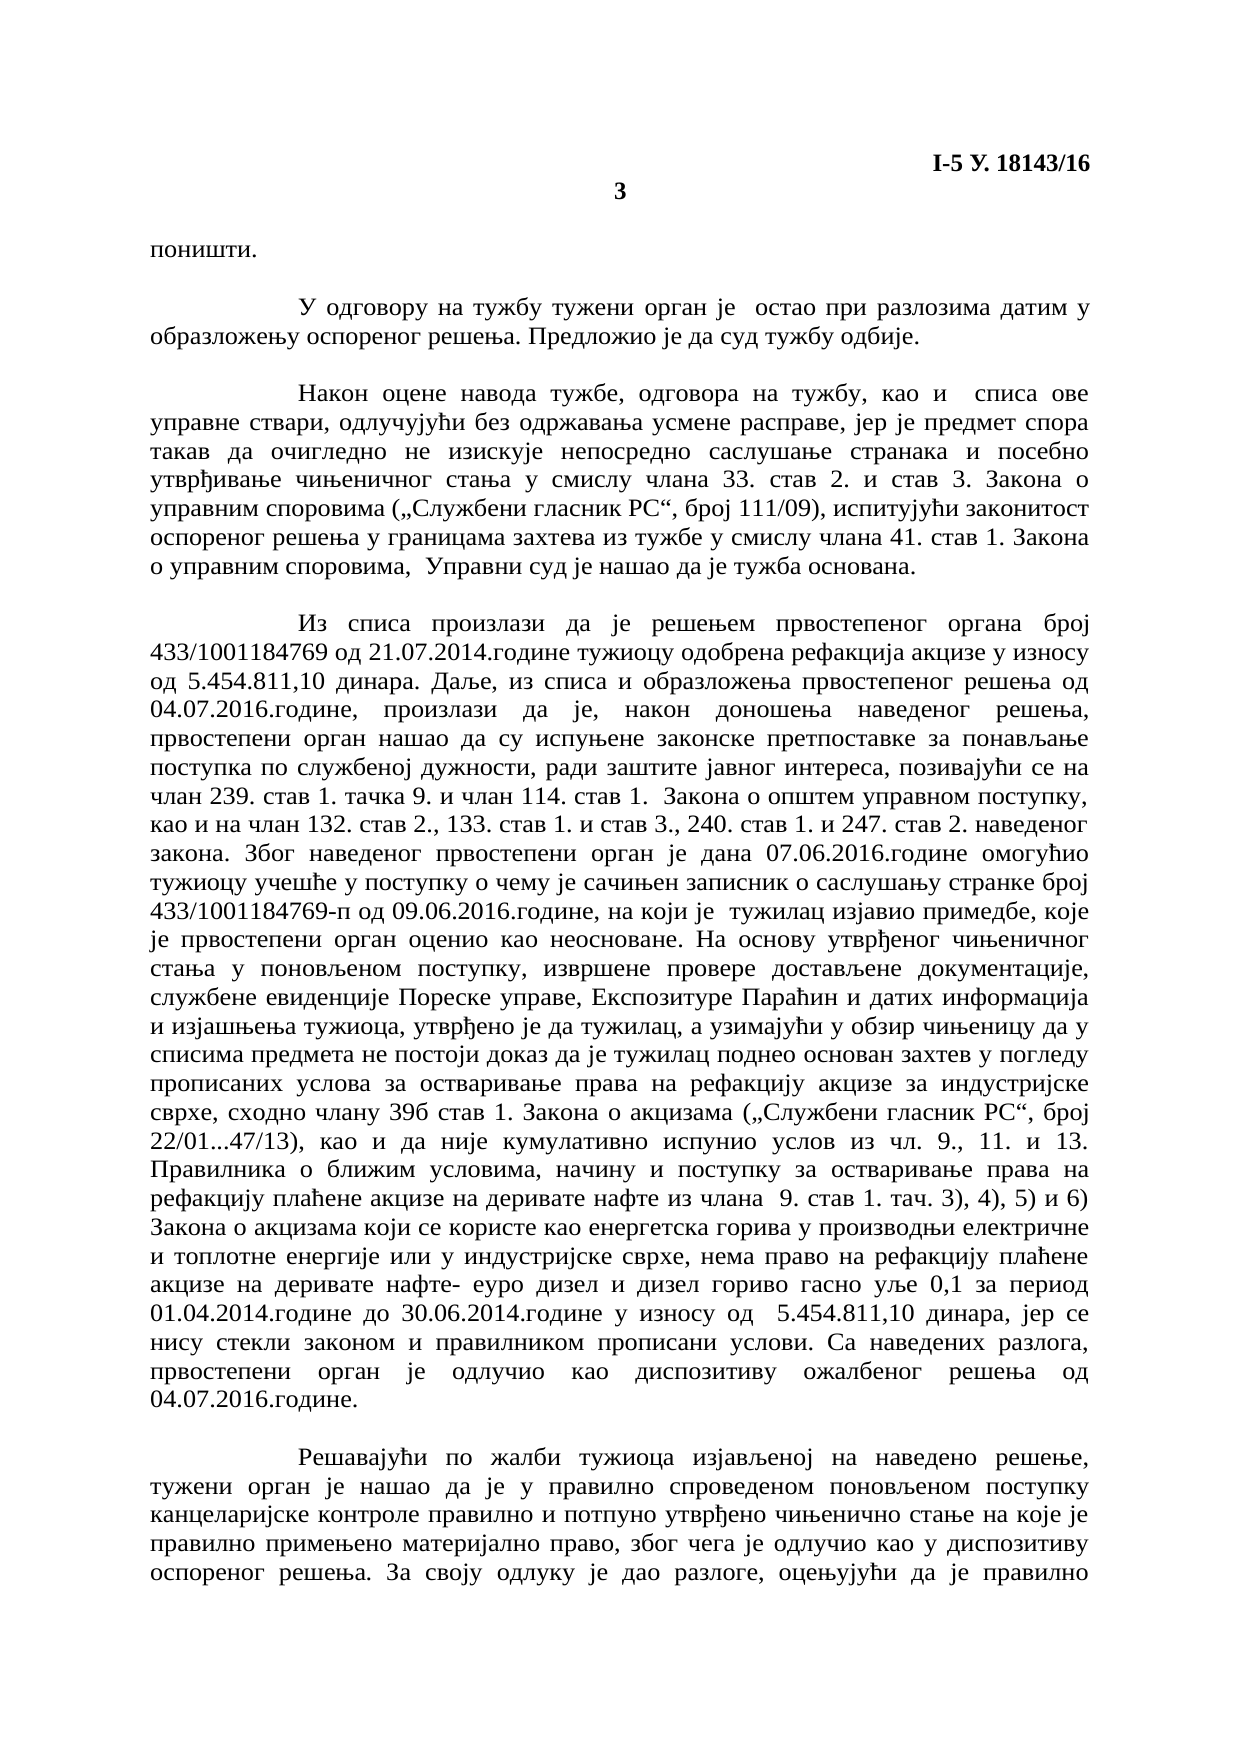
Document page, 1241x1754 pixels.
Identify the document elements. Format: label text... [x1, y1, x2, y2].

text Из списа произлази да је решењем првостепеног органа број 433/1001184769 од 21.07.2014.године тужиоцу одобрена рефакција акцизе у износу од 5.454.811,10 динара. Даље, из списа и образложења првостепеног решења од 04.07.2016.године, произлази да је, након доношења наведеног решења, првостепени орган нашао да су испуњене законске претпоставке за понављање поступка по службеној дужности, ради заштите јавног интереса, позивајући се на члан 239. став 1. тачка 9. и члан 114. став 1. Закона о општем управном поступку, као и на члан 132. став 2., 133. став 1. и став 3., 240. став 1. и 247. став 2. наведеног закона. Због наведеног првостепени орган је дана 07.06.2016.године омогућио тужиоцу учешће у поступку о чему је сачињен записник о саслушању странке број 433/1001184769-п од 09.06.2016.године, на који је тужилац изјавио примедбе, које је првостепени орган оценио као неосноване. На основу утврђеног чињеничног стања у поновљеном поступку, извршене провере достављене документације, службене евиденције Пореске управе, Експозитуре Параћин и датих информација и изјашњења тужиоца, утврђено је да тужилац, а узимајући у обзир чињеницу да у списима предмета не постоји доказ да је тужилац поднео основан захтев у погледу прописаних услова за остваривање права на рефакцију акцизе за индустријске сврхе, сходно члану 39б став 1. Закона о акцизама („Службени гласник РС“, број 22/01...47/13), као и да није кумулативно испунио услов из чл. 9., 11. и 13. Правилника о ближим условима, начину и поступку за остваривање права на рефакцију плаћене акцизе на деривате нафте из члана 9. став 1. тач. 3), 4), 5) и 6) Закона о акцизама који се користе као енергетска горива у производњи електричне и топлотне енергије или у индустријске сврхе, нема право на рефакцију плаћене акцизе на деривате нафте- еуро дизел и дизел гориво гасно уље 0,1 за период 01.04.2014.године до 30.06.2014.године у износу од 5.454.811,10 динара, јер се нису стекли законом и правилником прописани услови. Са наведених разлога, првостепени орган је одлучио као диспозитиву ожалбеног решења од 04.07.2016.године. [150, 608, 1090, 1413]
text Након оцене навода тужбе, одговора на тужбу, као и списа ове управне ствари, одлучујући без одржавања усмене расправе, јер је предмет спора такав да очигледно не изискује непосредно саслушање странака и посебно утврђивање чињеничног стања у смислу члана 33. став 2. и став 3. Закона о управним споровима („Службени гласник РС“, број 111/09), испитујући законитост оспореног решења у границама захтева из тужбе у смислу члана 41. став 1. Закона о управним споровима, Управни суд је нашао да је тужба основана. [150, 378, 1090, 579]
text поништи. [150, 234, 1090, 263]
text Решавајући по жалби тужиоца изјављеној на наведено решење, тужени орган је нашао да је у правилно спроведеном поновљеном поступку канцеларијске контроле правилно и потпуно утврђено чињенично стање на које је правилно примењено материјално право, због чега је одлучио као у диспозитиву оспореног решења. За своју одлуку је дао разлоге, оцењујући да је правилно [150, 1442, 1090, 1586]
text У одговору на тужбу тужени орган је остао при разлозима датим у образложењу оспореног решења. Предложио је да суд тужбу одбије. [150, 292, 1090, 349]
